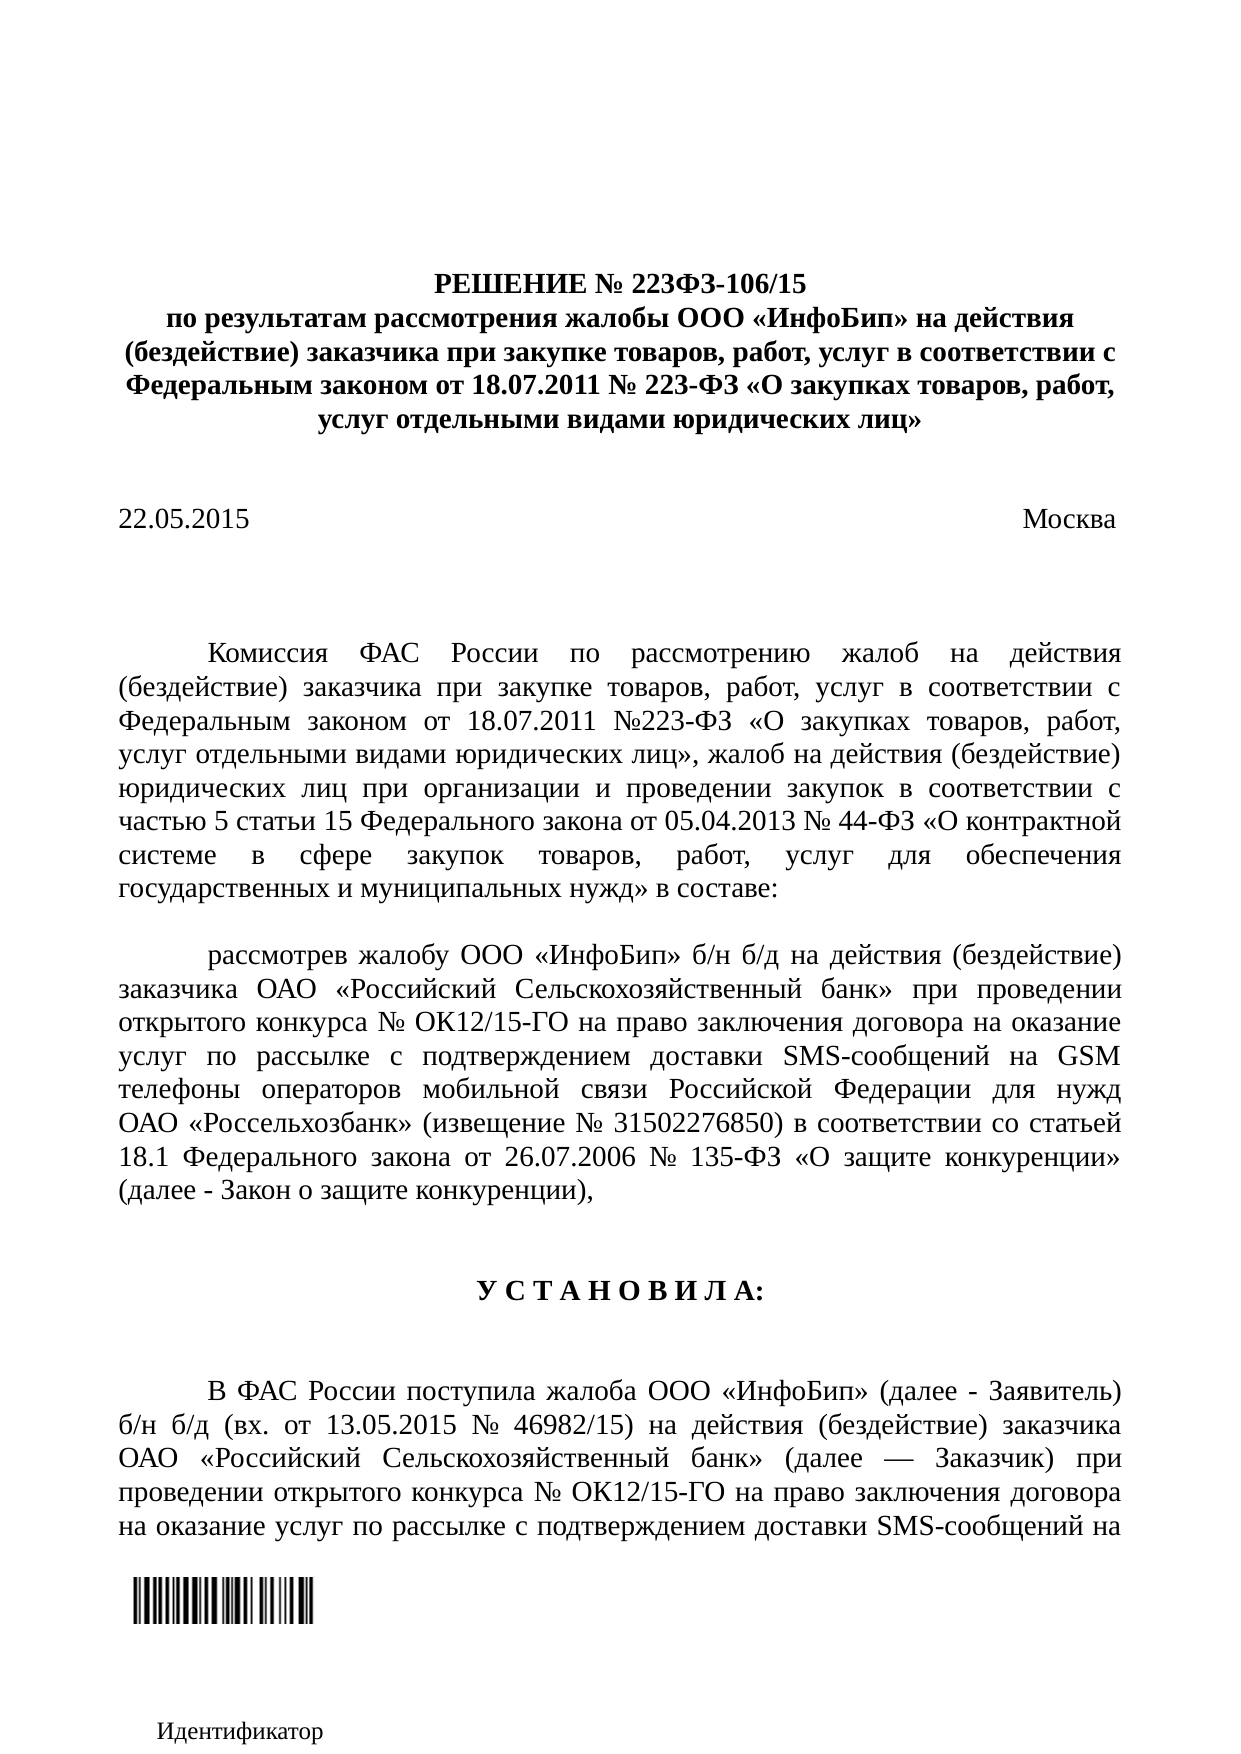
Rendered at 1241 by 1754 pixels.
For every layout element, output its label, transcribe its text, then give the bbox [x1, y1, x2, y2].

text Комиссия ФАС России по рассмотрению жалоб на действия (бездействие) заказчика при закупке товаров, работ, услуг в соответствии с Федеральным законом от 18.07.2011 №223-ФЗ «О закупках товаров, работ, услуг отдельными видами юридических лиц», жалоб на действия (бездействие) юридических лиц при организации и проведении закупок в соответствии с частью 5 статьи 15 Федерального закона от 05.04.2013 № 44-ФЗ «О контрактной системе в сфере закупок товаров, работ, услуг для обеспечения государственных и муниципальных нужд» в составе: [118, 636, 1122, 904]
text рассмотрев жалобу ООО «ИнфоБип» б/н б/д на действия (бездействие) заказчика ОАО «Российский Сельскохозяйственный банк» при проведении открытого конкурса № ОК12/15-ГО на право заключения договора на оказание услуг по рассылке с подтверждением доставки SMS-сообщений на GSM телефоны операторов мобильной связи Российской Федерации для нужд ОАО «Россельхозбанк» (извещение № 31502276850) в соответствии со статьей 18.1 Федерального закона от 26.07.2006 № 135-ФЗ «О защите конкуренции» (далее - Закон о защите конкуренции), [118, 937, 1122, 1206]
picture [118, 1577, 331, 1624]
text по результатам рассмотрения жалобы ООО «ИнфоБип» на действия (бездействие) заказчика при закупке товаров, работ, услуг в соответствии с Федеральным законом от 18.07.2011 № 223-ФЗ «О закупках товаров, работ, услуг отдельными видами юридических лиц» [118, 300, 1122, 434]
text В ФАС России поступила жалоба ООО «ИнфоБип» (далее - Заявитель) б/н б/д (вх. от 13.05.2015 № 46982/15) на действия (бездействие) заказчика ОАО «Российский Сельскохозяйственный банк» (далее — Заказчик) при проведении открытого конкурса № ОК12/15-ГО на право заключения договора на оказание услуг по рассылке с подтверждением доставки SMS-сообщений на [118, 1373, 1122, 1541]
text РЕШЕНИЕ № 223ФЗ-106/15 [118, 267, 1122, 300]
text 22.05.2015 Москва [118, 501, 1122, 535]
text У С Т А Н О В И Л А: [118, 1273, 1122, 1306]
